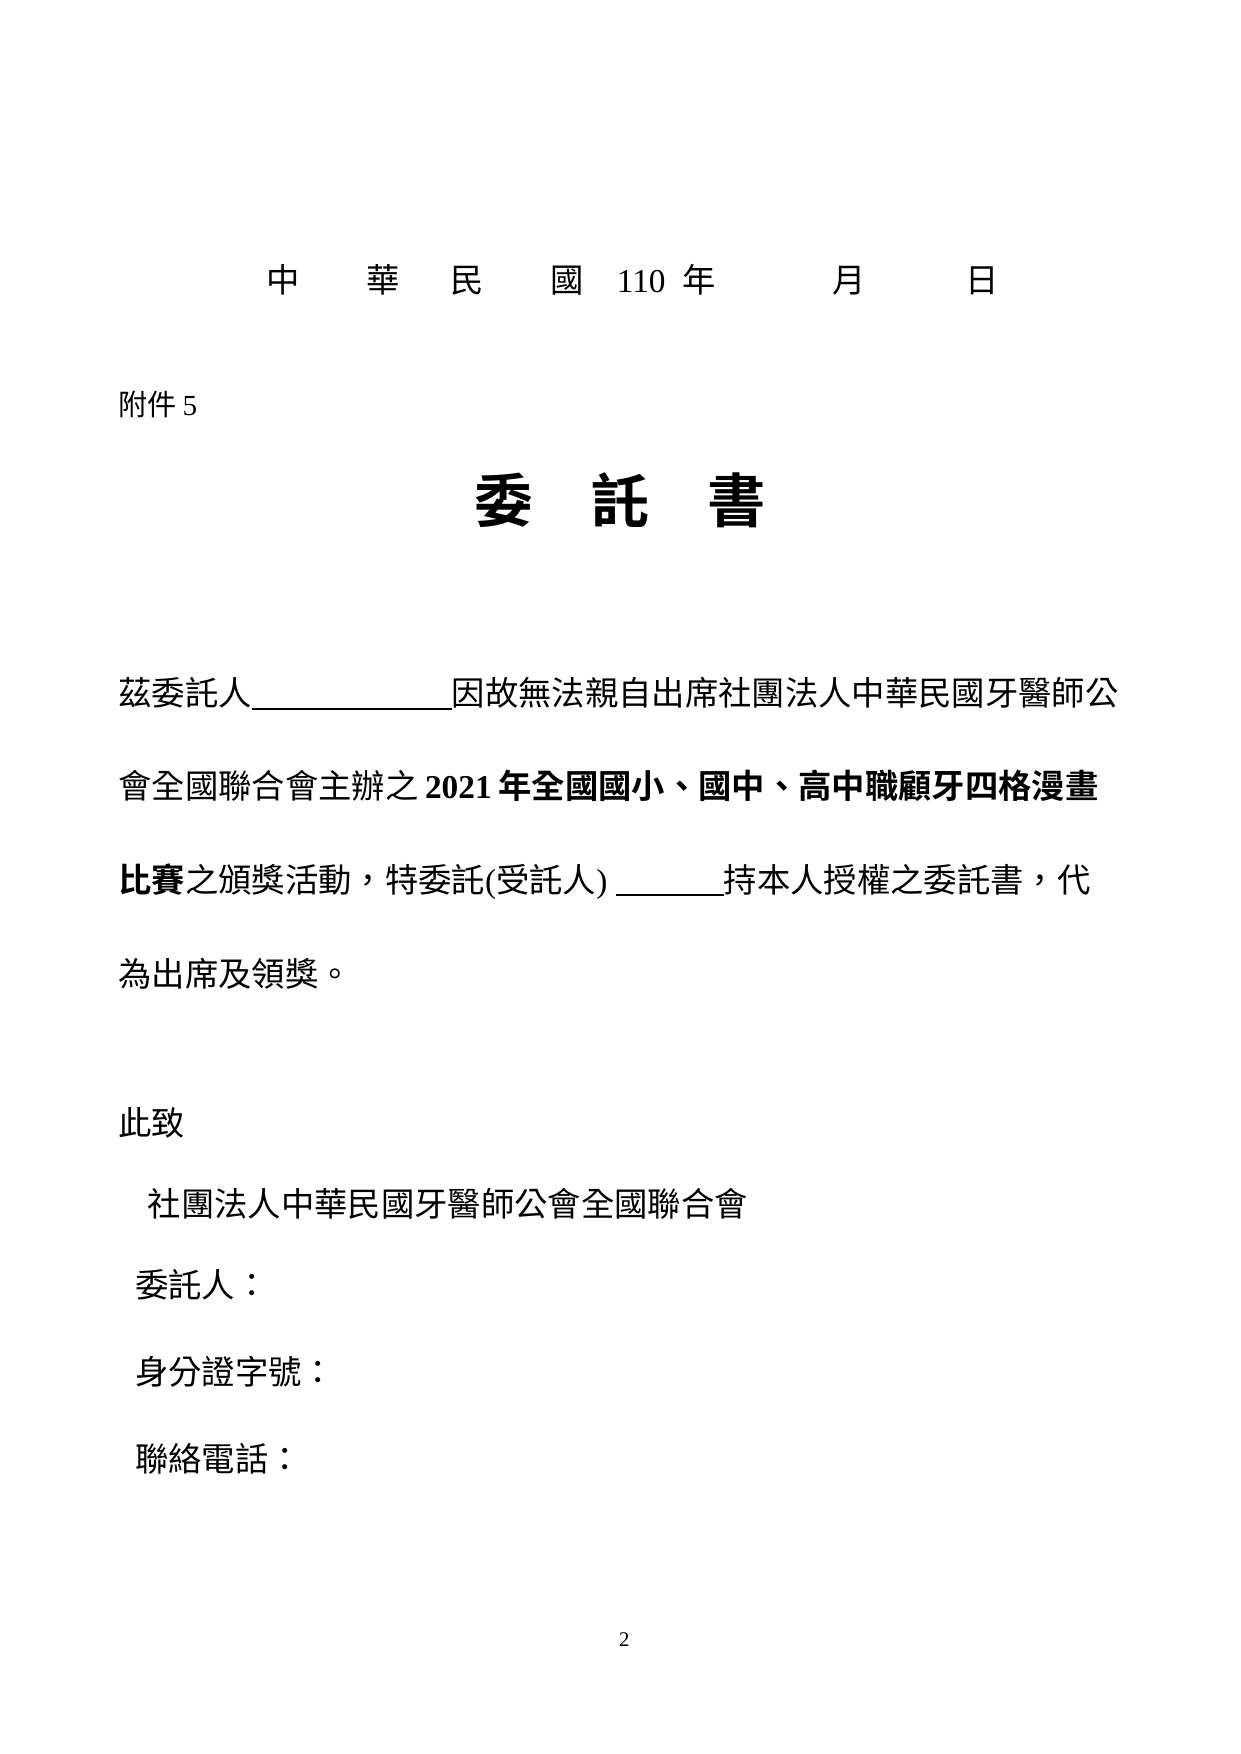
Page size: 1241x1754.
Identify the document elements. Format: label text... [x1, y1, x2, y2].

text 中 華 民 國 110 年 月 日 [118, 236, 1122, 299]
text 社團法人中華民國牙醫師公會全國聯合會 [148, 1160, 1122, 1223]
text 茲委託人 因故無法親自出席社團法人中華民國牙醫師公會全國聯合會主辦之2021年全國國小、國中、高中職顧牙四格漫畫比賽之頒獎活動，特委託(受託人) 持本人授權之委託書，代為出席及領獎。 [118, 649, 1122, 993]
text 此致 [118, 1079, 1122, 1142]
text 附件5 [118, 361, 1122, 424]
text 聯絡電話： [118, 1415, 1122, 1477]
text 委 託 書 [118, 424, 1122, 549]
text 身分證字號： [118, 1328, 1122, 1391]
text 委託人： [118, 1242, 1122, 1304]
